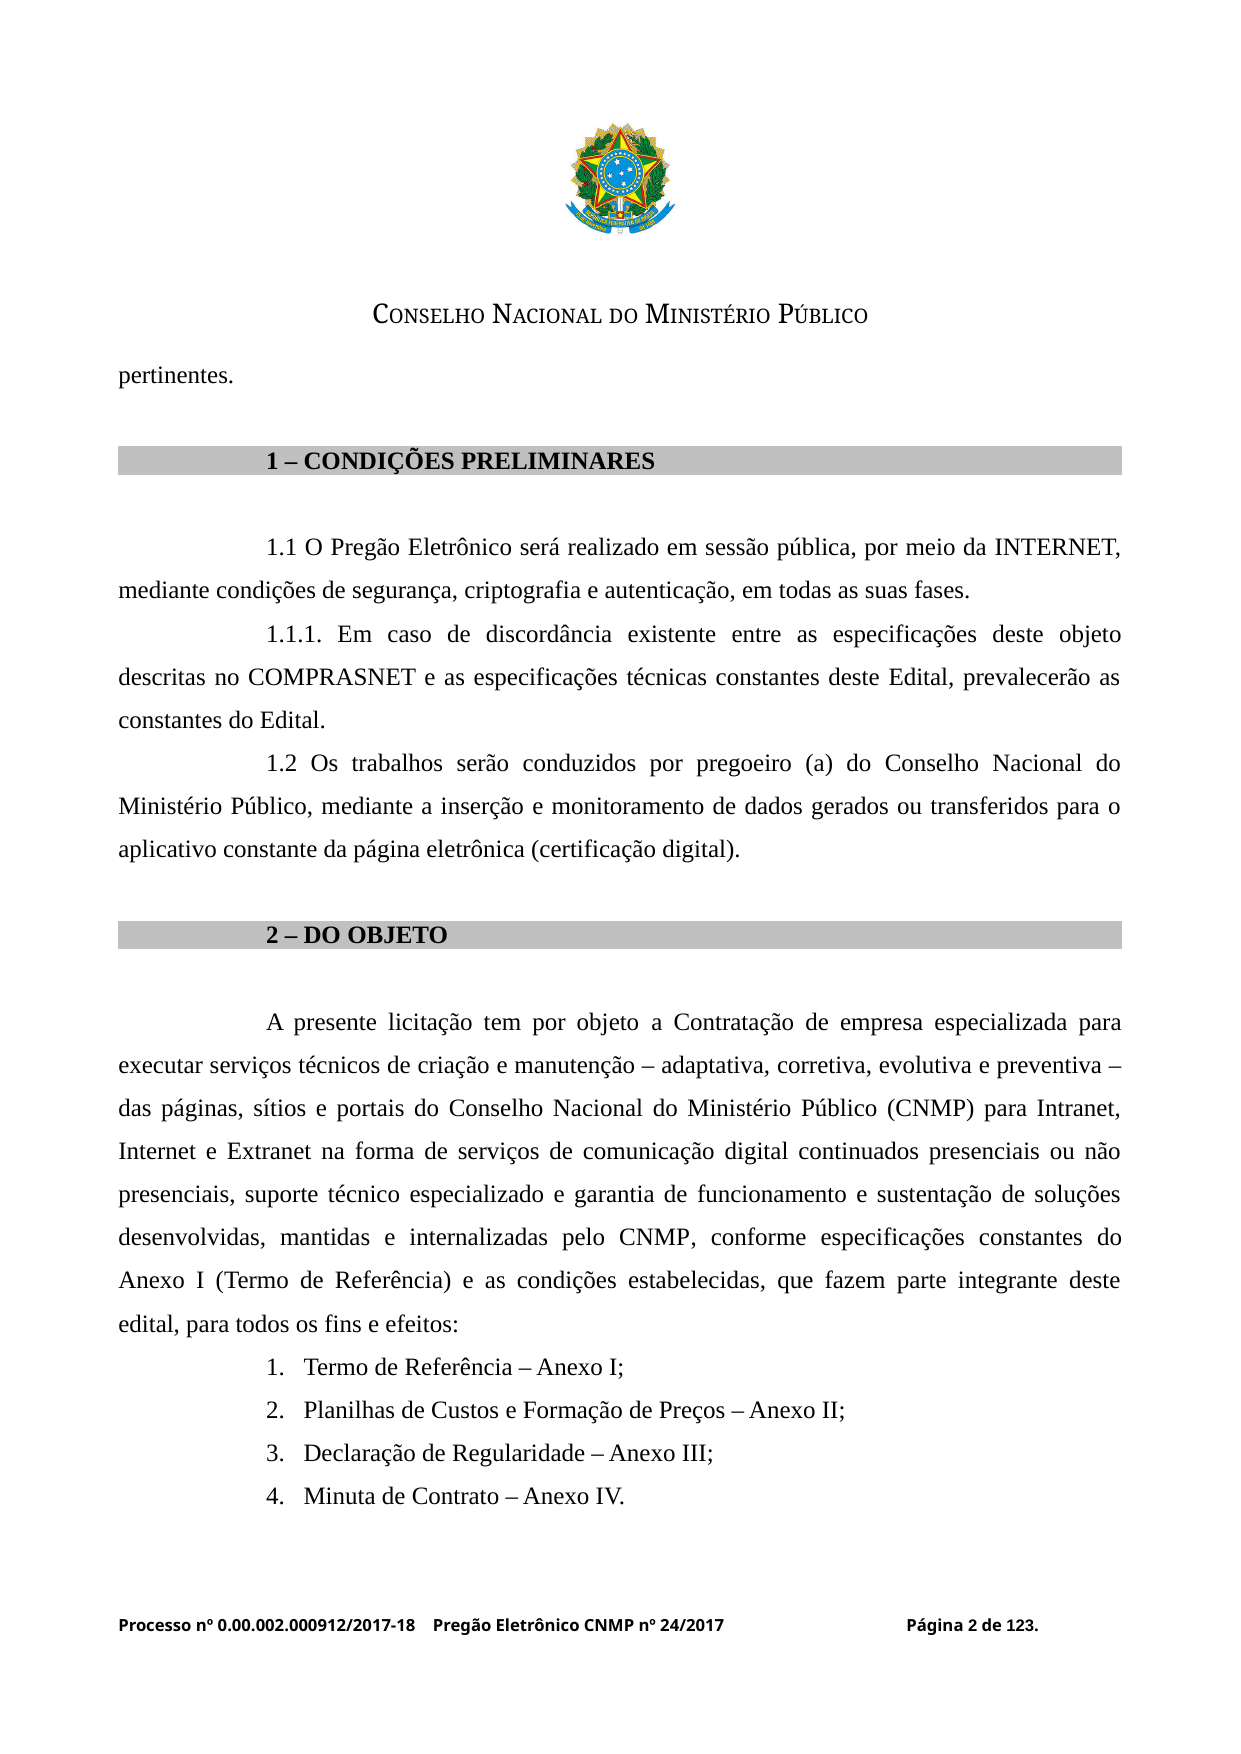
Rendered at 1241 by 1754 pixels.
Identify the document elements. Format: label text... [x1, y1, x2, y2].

list Termo de Referência – Anexo I; [266, 1352, 1122, 1381]
list Minuta de Contrato – Anexo IV. [266, 1481, 1122, 1510]
list Declaração de Regularidade – Anexo III; [266, 1438, 1122, 1467]
text 2 – DO OBJETO [118, 921, 1122, 949]
text A presente licitação tem por objeto a Contratação de empresa especializada para executar serviços técnicos de criação e manutenção – adaptativa, corretiva, evolutiva e preventiva – das páginas, sítios e portais do Conselho Nacional do Ministério Público (CNMP) para Intranet, Internet e Extranet na forma de serviços de comunicação digital continuados presenciais ou não presenciais, suporte técnico especializado e garantia de funcionamento e sustentação de soluções desenvolvidas, mantidas e internalizadas pelo CNMP, conforme especificações constantes do Anexo I (Termo de Referência) e as condições estabelecidas, que fazem parte integrante deste edital, para todos os fins e efeitos: [118, 1007, 1122, 1337]
text 1.2 Os trabalhos serão conduzidos por pregoeiro (a) do Conselho Nacional do Ministério Público, mediante a inserção e monitoramento de dados gerados ou transferidos para o aplicativo constante da página eletrônica (certificação digital). [118, 748, 1122, 863]
text 1.1 O Pregão Eletrônico será realizado em sessão pública, por meio da INTERNET, mediante condições de segurança, criptografia e autenticação, em todas as suas fases. [118, 532, 1122, 604]
text 1.1.1. Em caso de discordância existente entre as especificações deste objeto descritas no COMPRASNET e as especificações técnicas constantes deste Edital, prevalecerão as constantes do Edital. [118, 619, 1122, 734]
text pertinentes. [118, 360, 1122, 389]
list Planilhas de Custos e Formação de Preços – Anexo II; [266, 1395, 1122, 1424]
text 1 – CONDIÇÕES PRELIMINARES [118, 446, 1122, 475]
